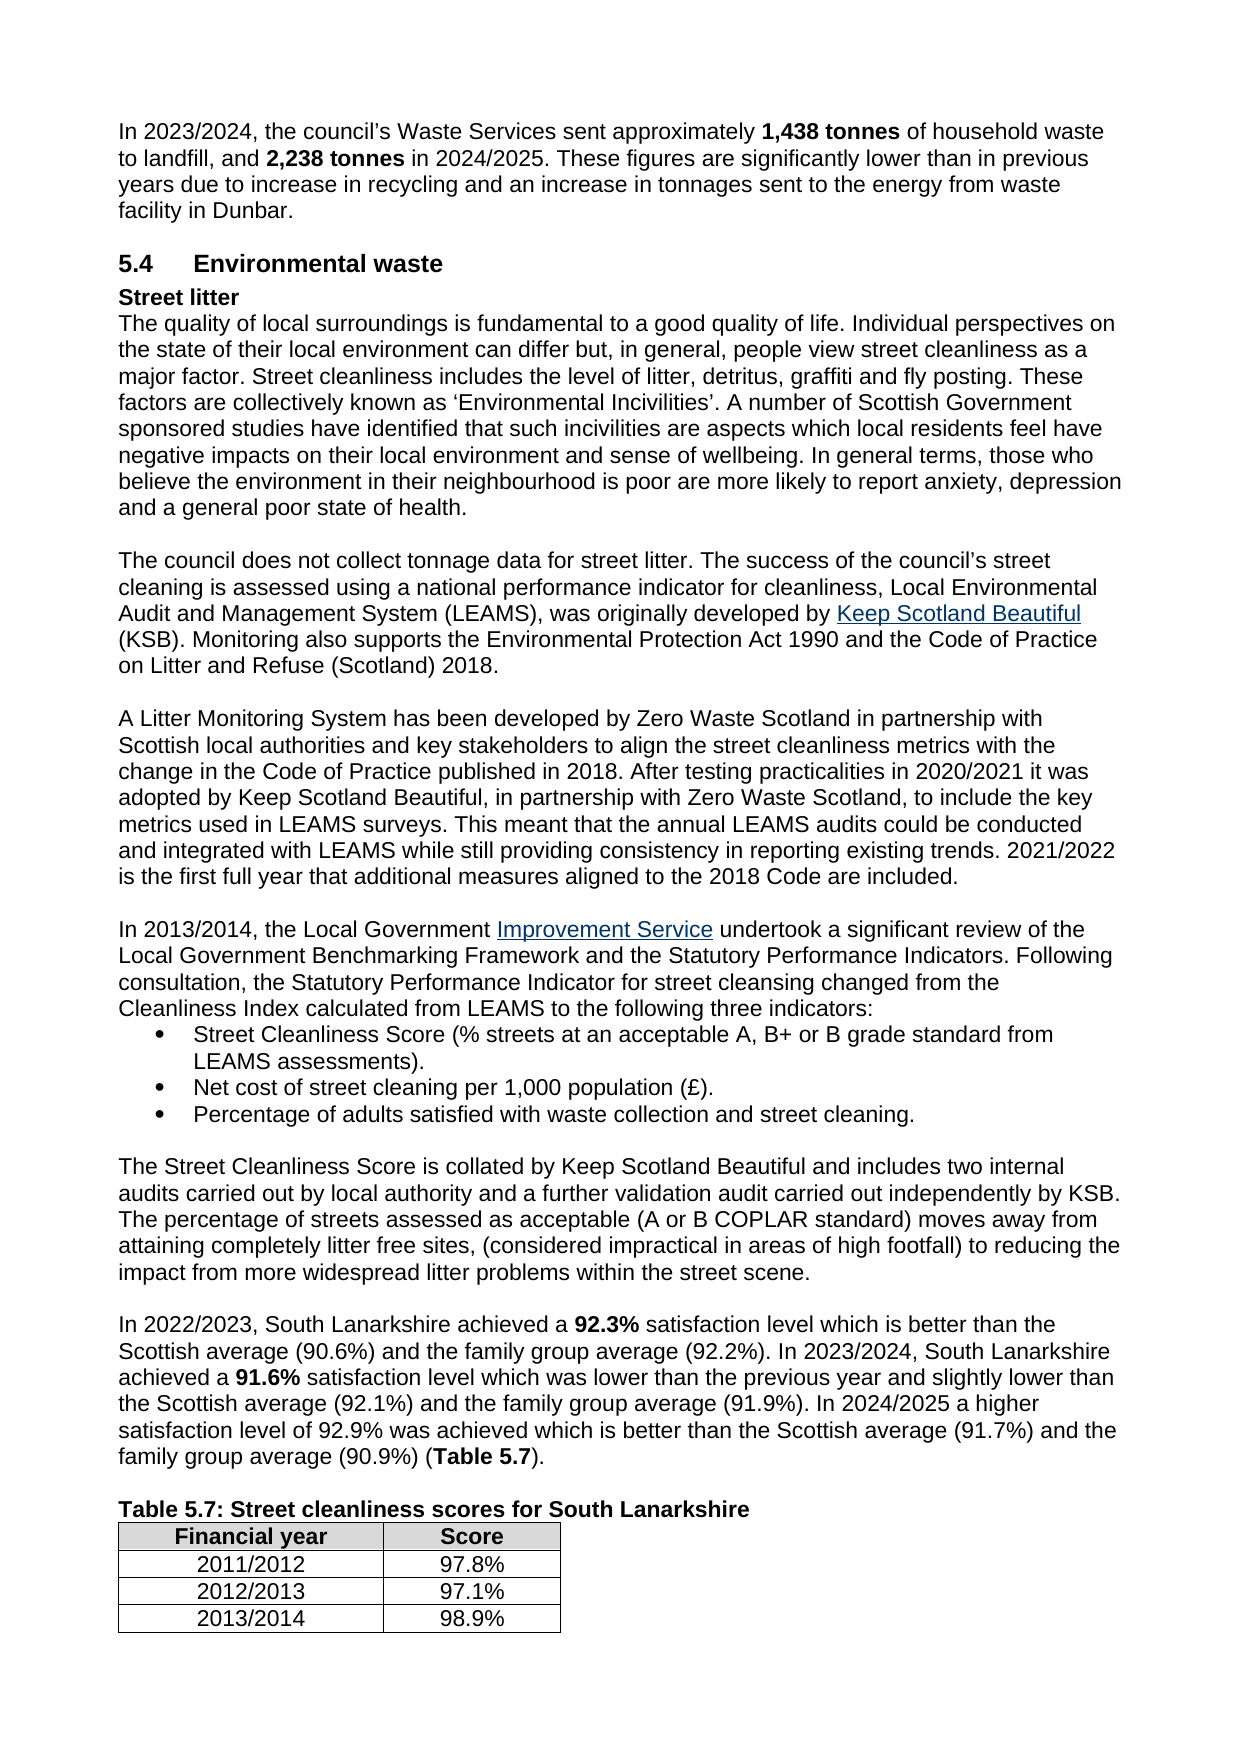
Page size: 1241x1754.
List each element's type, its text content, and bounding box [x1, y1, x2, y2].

table_cell 97.8% [384, 1551, 560, 1577]
text Table 5.7: Street cleanliness scores for South Lanarkshire [118, 1496, 1122, 1522]
text In 2013/2014, the Local Government Improvement Service undertook a significant review of the Local Government Benchmarking Framework and the Statutory Performance Indicators. Following consultation, the Statutory Performance Indicator for street cleansing changed from the Cleanliness Index calculated from LEAMS to the following three indicators: [118, 916, 1122, 1021]
table_cell 2011/2012 [119, 1551, 383, 1577]
text The Street Cleanliness Score is collated by Keep Scotland Beautiful and includes two internal audits carried out by local authority and a further validation audit carried out independently by KSB. The percentage of streets assessed as acceptable (A or B COPLAR standard) moves away from attaining completely litter free sites, (considered impractical in areas of high footfall) to reducing the impact from more widespread litter problems within the street scene. [118, 1153, 1122, 1285]
text In 2023/2024, the council’s Waste Services sent approximately 1,438 tonnes of household waste to landfill, and 2,238 tonnes in 2024/2025. These figures are significantly lower than in previous years due to increase in recycling and an increase in tonnages sent to the energy from waste facility in Dunbar. [118, 118, 1122, 223]
text The quality of local surroundings is fundamental to a good quality of life. Individual perspectives on the state of their local environment can differ but, in general, people view street cleanliness as a major factor. Street cleanliness includes the level of litter, detritus, graffiti and fly posting. These factors are collectively known as ‘Environmental Incivilities’. A number of Scottish Government sponsored studies have identified that such incivilities are aspects which local residents feel have negative impacts on their local environment and sense of wellbeing. In general terms, those who believe the environment in their neighbourhood is poor are more likely to report anxiety, depression and a general poor state of health. [118, 310, 1122, 521]
table_header Financial year [119, 1523, 383, 1549]
list Net cost of street cleaning per 1,000 population (£). [156, 1074, 1122, 1101]
table_cell 97.1% [384, 1578, 560, 1604]
table_cell 2012/2013 [119, 1578, 383, 1604]
text In 2022/2023, South Lanarkshire achieved a 92.3% satisfaction level which is better than the Scottish average (90.6%) and the family group average (92.2%). In 2023/2024, South Lanarkshire achieved a 91.6% satisfaction level which was lower than the previous year and slightly lower than the Scottish average (92.1%) and the family group average (91.9%). In 2024/2025 a higher satisfaction level of 92.9% was achieved which is better than the Scottish average (91.7%) and the family group average (90.9%) (Table 5.7). [118, 1311, 1122, 1469]
table_cell 2013/2014 [119, 1605, 383, 1632]
text A Litter Monitoring System has been developed by Zero Waste Scotland in partnership with Scottish local authorities and key stakeholders to align the street cleanliness metrics with the change in the Code of Practice published in 2018. After testing practicalities in 2020/2021 it was adopted by Keep Scotland Beautiful, in partnership with Zero Waste Scotland, to include the key metrics used in LEAMS surveys. This meant that the annual LEAMS audits could be conducted and integrated with LEAMS while still providing consistency in reporting existing trends. 2021/2022 is the first full year that additional measures aligned to the 2018 Code are included. [118, 705, 1122, 890]
list Street Cleanliness Score (% streets at an acceptable A, B+ or B grade standard from LEAMS assessments). [156, 1021, 1122, 1074]
table_header Score [384, 1523, 560, 1549]
text The council does not collect tonnage data for street litter. The success of the council’s street cleaning is assessed using a national performance indicator for cleanliness, Local Environmental Audit and Management System (LEAMS), was originally developed by Keep Scotland Beautiful (KSB). Monitoring also supports the Environmental Protection Act 1990 and the Code of Practice on Litter and Refuse (Scotland) 2018. [118, 547, 1122, 679]
text Street litter [118, 283, 1122, 310]
list Percentage of adults satisfied with waste collection and street cleaning. [156, 1101, 1122, 1153]
table_cell 98.9% [384, 1605, 560, 1632]
subtitle 5.4 Environmental waste [118, 248, 1122, 277]
